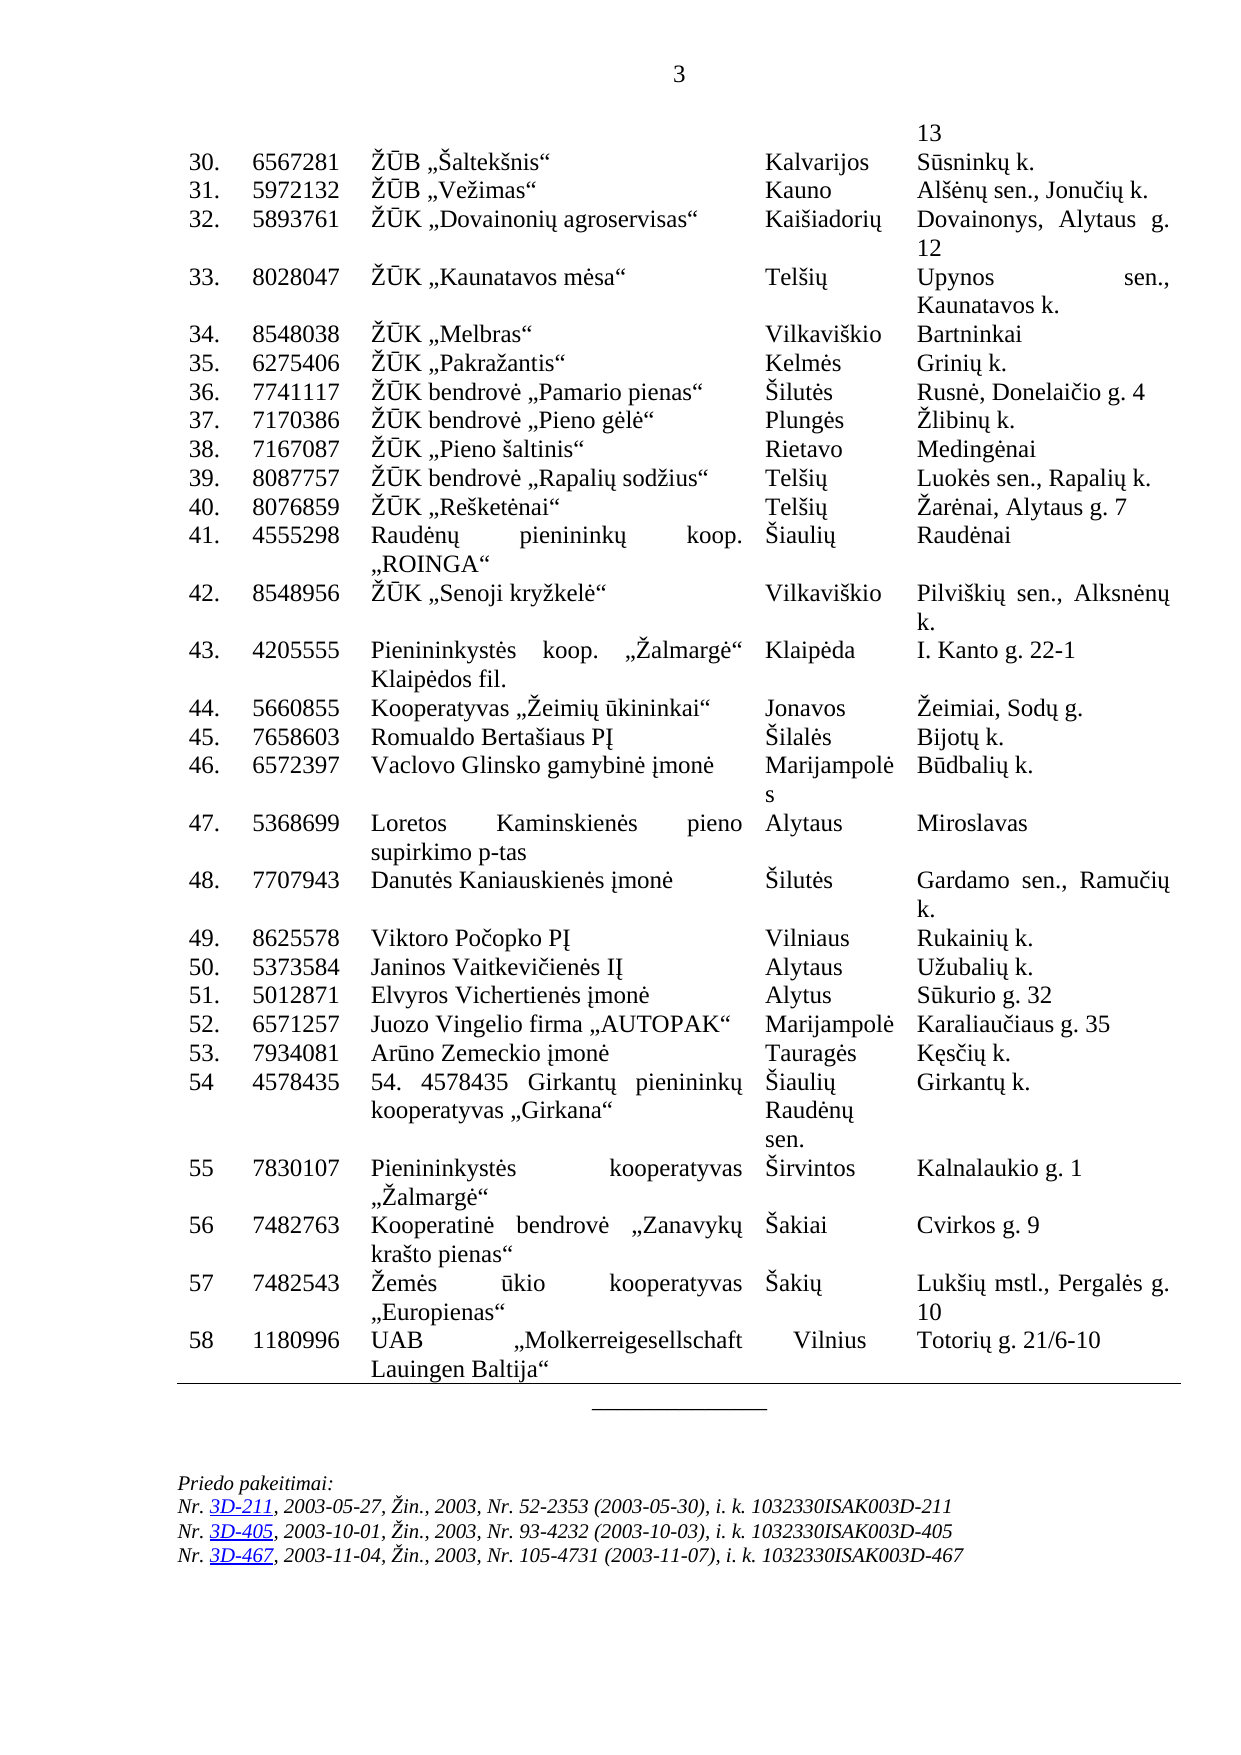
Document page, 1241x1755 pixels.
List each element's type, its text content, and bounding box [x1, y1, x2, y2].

table_cell ŽŪK bendrovė „Rapalių sodžius“ [359, 463, 754, 492]
table_cell [241, 118, 359, 147]
table_cell Romualdo Bertašiaus PĮ [359, 722, 754, 751]
table_cell Janinos Vaitkevičienės IĮ [359, 952, 754, 981]
table_cell 7934081 [241, 1038, 359, 1067]
table_cell Rusnė, Donelaičio g. 4 [905, 377, 1181, 406]
table_cell Vilkaviškio [754, 319, 905, 348]
text Priedo pakeitimai: [177, 1470, 1181, 1494]
table_cell Elvyros Vichertienės įmonė [359, 981, 754, 1009]
table_cell 7167087 [241, 434, 359, 463]
text Nr. 3D-405, 2003-10-01, Žin., 2003, Nr. 93-4232 (2003-10-03), i. k. 1032330ISAK003D-405 [177, 1518, 1181, 1543]
table_cell 35. [177, 348, 241, 377]
table_cell 7482763 [241, 1211, 359, 1268]
table_cell Bijotų k. [905, 722, 1181, 751]
table_cell 7170386 [241, 406, 359, 434]
table_cell [754, 118, 905, 147]
table_cell Totorių g. 21/6-10 [905, 1326, 1181, 1383]
table_cell 48. [177, 866, 241, 923]
table_cell 4555298 [241, 521, 359, 578]
table_cell 6571257 [241, 1009, 359, 1038]
table_cell Kalnalaukio g. 1 [905, 1153, 1181, 1211]
table_cell Lukšių mstl., Pergalės g. 10 [905, 1268, 1181, 1326]
table_cell 44. [177, 693, 241, 722]
table_cell Kelmės [754, 348, 905, 377]
table_cell 4205555 [241, 636, 359, 693]
table_cell 6275406 [241, 348, 359, 377]
table_cell 40. [177, 492, 241, 521]
table_cell Kalvarijos [754, 147, 905, 176]
table_cell Kooperatinė bendrovė „Zanavykų krašto pienas“ [359, 1211, 754, 1268]
table_cell [359, 118, 754, 147]
table_cell 37. [177, 406, 241, 434]
table_cell Šilutės [754, 377, 905, 406]
table_cell Žeimiai, Sodų g. [905, 693, 1181, 722]
table_cell Būdbalių k. [905, 751, 1181, 808]
table_cell 5012871 [241, 981, 359, 1009]
table_cell 6567281 [241, 147, 359, 176]
table_cell Raudėnai [905, 521, 1181, 578]
table_cell Grinių k. [905, 348, 1181, 377]
table_cell ŽŪK bendrovė „Pamario pienas“ [359, 377, 754, 406]
table_cell 8548956 [241, 578, 359, 636]
table_cell Užubalių k. [905, 952, 1181, 981]
table_cell 34. [177, 319, 241, 348]
table_cell 55 [177, 1153, 241, 1211]
table_cell Kęsčių k. [905, 1038, 1181, 1067]
table_cell Marijampolė [754, 1009, 905, 1038]
table_cell Pilviškių sen., Alksnėnų k. [905, 578, 1181, 636]
table_cell 5660855 [241, 693, 359, 722]
table_cell 43. [177, 636, 241, 693]
table_cell ŽŪK „Senoji kryžkelė“ [359, 578, 754, 636]
table_cell Dovainonys, Alytaus g. 12 [905, 204, 1181, 262]
table_cell 41. [177, 521, 241, 578]
table_cell Pienininkystės koop. „Žalmargė“ Klaipėdos fil. [359, 636, 754, 693]
table_cell 54 [177, 1067, 241, 1153]
table_cell 4578435 [241, 1067, 359, 1153]
table_cell ŽŪK „Pieno šaltinis“ [359, 434, 754, 463]
table_cell Širvintos [754, 1153, 905, 1211]
table_cell 7830107 [241, 1153, 359, 1211]
table_cell ŽŪK „Pakražantis“ [359, 348, 754, 377]
table_cell 6572397 [241, 751, 359, 808]
table_cell Marijampolės [754, 751, 905, 808]
table_cell Luokės sen., Rapalių k. [905, 463, 1181, 492]
table_cell Juozo Vingelio firma „AUTOPAK“ [359, 1009, 754, 1038]
text Nr. 3D-467, 2003-11-04, Žin., 2003, Nr. 105-4731 (2003-11-07), i. k. 1032330ISAK003D-467 [177, 1543, 1181, 1567]
table_cell 7741117 [241, 377, 359, 406]
table_cell 7707943 [241, 866, 359, 923]
table_cell Žemės ūkio kooperatyvas „Europienas“ [359, 1268, 754, 1326]
table_cell Plungės [754, 406, 905, 434]
table_cell 32. [177, 204, 241, 262]
table_cell 7658603 [241, 722, 359, 751]
table_cell 30. [177, 147, 241, 176]
table_cell 8625578 [241, 923, 359, 952]
table_cell Šilalės [754, 722, 905, 751]
table_cell 39. [177, 463, 241, 492]
table_cell 5373584 [241, 952, 359, 981]
table_cell Kooperatyvas „Žeimių ūkininkai“ [359, 693, 754, 722]
table_cell 5368699 [241, 808, 359, 866]
table_cell ŽŪB „Šaltekšnis“ [359, 147, 754, 176]
table_cell 57 [177, 1268, 241, 1326]
table_cell 53. [177, 1038, 241, 1067]
table_cell Vaclovo Glinsko gamybinė įmonė [359, 751, 754, 808]
table_cell 38. [177, 434, 241, 463]
table_cell ŽŪK „Dovainonių agroservisas“ [359, 204, 754, 262]
table_cell I. Kanto g. 22-1 [905, 636, 1181, 693]
table_cell 47. [177, 808, 241, 866]
table_cell 1180996 [241, 1326, 359, 1383]
table_cell 49. [177, 923, 241, 952]
table_cell 56 [177, 1211, 241, 1268]
table_cell Rietavo [754, 434, 905, 463]
table_cell Klaipėda [754, 636, 905, 693]
table_cell 8076859 [241, 492, 359, 521]
table_cell Rukainių k. [905, 923, 1181, 952]
table_cell 52. [177, 1009, 241, 1038]
table_cell 54. 4578435 Girkantų pienininkų kooperatyvas „Girkana“ [359, 1067, 754, 1153]
table_cell 31. [177, 176, 241, 204]
table_cell ŽŪK bendrovė „Pieno gėlė“ [359, 406, 754, 434]
table_cell Tauragės [754, 1038, 905, 1067]
table_cell Vilniaus [754, 923, 905, 952]
table_cell Šakių [754, 1268, 905, 1326]
table_cell ŽŪK „Melbras“ [359, 319, 754, 348]
table_cell Vilnius [754, 1326, 905, 1383]
table_cell Alšėnų sen., Jonučių k. [905, 176, 1181, 204]
table_cell Alytaus [754, 952, 905, 981]
table_cell Kauno [754, 176, 905, 204]
table_cell Šiaulių Raudėnų sen. [754, 1067, 905, 1153]
table_cell Medingėnai [905, 434, 1181, 463]
table_cell 5893761 [241, 204, 359, 262]
table_cell ŽŪB „Vežimas“ [359, 176, 754, 204]
table_cell 58 [177, 1326, 241, 1383]
table_cell Girkantų k. [905, 1067, 1181, 1153]
table_cell Raudėnų pienininkų koop. „ROINGA“ [359, 521, 754, 578]
table_cell Loretos Kaminskienės pieno supirkimo p-tas [359, 808, 754, 866]
table_cell Karaliaučiaus g. 35 [905, 1009, 1181, 1038]
table_cell Alytaus [754, 808, 905, 866]
table_cell [177, 118, 241, 147]
table_cell Jonavos [754, 693, 905, 722]
table_cell 8548038 [241, 319, 359, 348]
table_cell ŽŪK „Rešketėnai“ [359, 492, 754, 521]
table_cell 7482543 [241, 1268, 359, 1326]
table_cell 5972132 [241, 176, 359, 204]
table_cell Žlibinų k. [905, 406, 1181, 434]
table_cell 51. [177, 981, 241, 1009]
table_cell ŽŪK „Kaunatavos mėsa“ [359, 262, 754, 319]
table_cell Arūno Zemeckio įmonė [359, 1038, 754, 1067]
table_cell Upynos sen., Kaunatavos k. [905, 262, 1181, 319]
table_cell Telšių [754, 492, 905, 521]
table_cell Sūsninkų k. [905, 147, 1181, 176]
table_cell Šilutės [754, 866, 905, 923]
table_cell 46. [177, 751, 241, 808]
table_cell UAB „Molkerreigesellschaft Lauingen Baltija“ [359, 1326, 754, 1383]
table_cell Žarėnai, Alytaus g. 7 [905, 492, 1181, 521]
table_cell 8087757 [241, 463, 359, 492]
table_cell 45. [177, 722, 241, 751]
table_cell Pienininkystės kooperatyvas „Žalmargė“ [359, 1153, 754, 1211]
table_cell 42. [177, 578, 241, 636]
table_cell Telšių [754, 262, 905, 319]
table_cell Šiaulių [754, 521, 905, 578]
text Nr. 3D-211, 2003-05-27, Žin., 2003, Nr. 52-2353 (2003-05-30), i. k. 1032330ISAK003D-211 [177, 1494, 1181, 1518]
table_cell Gardamo sen., Ramučių k. [905, 866, 1181, 923]
table_cell Sūkurio g. 32 [905, 981, 1181, 1009]
table_cell 33. [177, 262, 241, 319]
table_cell Bartninkai [905, 319, 1181, 348]
table_cell Telšių [754, 463, 905, 492]
table_cell Šakiai [754, 1211, 905, 1268]
table_cell 8028047 [241, 262, 359, 319]
table_cell Viktoro Počopko PĮ [359, 923, 754, 952]
table_cell Danutės Kaniauskienės įmonė [359, 866, 754, 923]
table_cell 13 [905, 118, 1181, 147]
table_cell Alytus [754, 981, 905, 1009]
text ______________ [177, 1384, 1181, 1413]
table_cell 36. [177, 377, 241, 406]
table_cell 50. [177, 952, 241, 981]
table_cell Vilkaviškio [754, 578, 905, 636]
table_cell Kaišiadorių [754, 204, 905, 262]
table_cell Cvirkos g. 9 [905, 1211, 1181, 1268]
table_cell Miroslavas [905, 808, 1181, 866]
